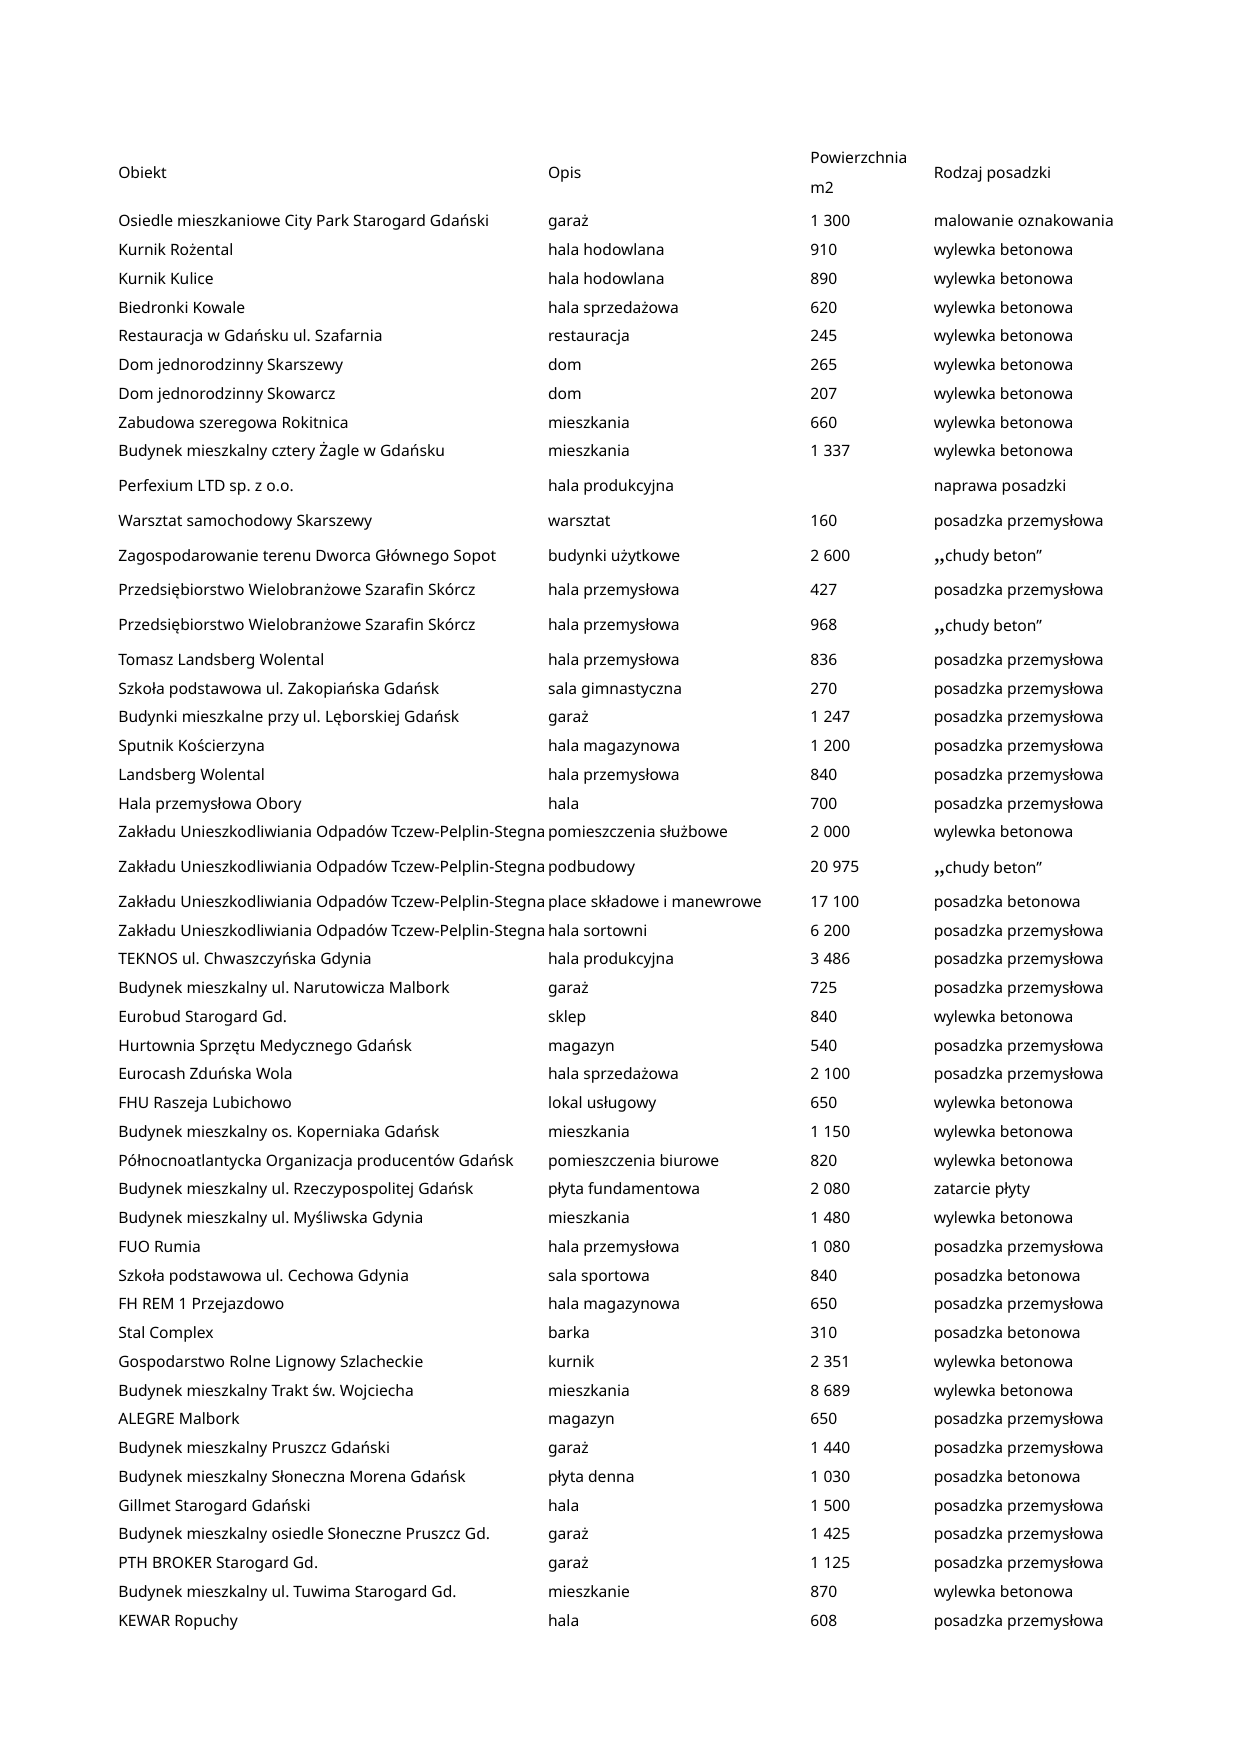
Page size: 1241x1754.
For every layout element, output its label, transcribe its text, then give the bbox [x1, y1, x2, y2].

table_cell posadzka przemysłowa [934, 793, 1122, 821]
table_cell 8 689 [810, 1379, 933, 1408]
table_cell posadzka przemysłowa [934, 1609, 1122, 1631]
table_cell 427 [810, 579, 933, 608]
table_cell Landsberg Wolental [118, 764, 548, 792]
table_header Rodzaj posadzki [934, 147, 1122, 210]
table_cell PTH BROKER Starogard Gd. [118, 1552, 548, 1581]
table_cell posadzka przemysłowa [934, 1236, 1122, 1264]
table_cell „chudy beton” [934, 850, 1122, 891]
table_cell Przedsiębiorstwo Wielobranżowe Szarafin Skórcz [118, 608, 548, 649]
table_cell 840 [810, 764, 933, 792]
table_cell 270 [810, 678, 933, 706]
table_cell 1 030 [810, 1466, 933, 1494]
table_cell Przedsiębiorstwo Wielobranżowe Szarafin Skórcz [118, 579, 548, 608]
table_cell Budynek mieszkalny osiedle Słoneczne Pruszcz Gd. [118, 1523, 548, 1552]
table_cell sala gimnastyczna [548, 678, 810, 706]
table_cell dom [548, 354, 810, 383]
table_cell wylewka betonowa [934, 1379, 1122, 1408]
table_cell posadzka przemysłowa [934, 1494, 1122, 1523]
table_cell wylewka betonowa [934, 1351, 1122, 1379]
table_cell FHU Raszeja Lubichowo [118, 1092, 548, 1121]
table_cell wylewka betonowa [934, 1006, 1122, 1034]
table_cell malowanie oznakowania [934, 210, 1122, 239]
table_cell wylewka betonowa [934, 354, 1122, 383]
table_cell 725 [810, 977, 933, 1006]
table_cell sklep [548, 1006, 810, 1034]
table_cell restauracja [548, 325, 810, 354]
table_cell Budynek mieszkalny Słoneczna Morena Gdańsk [118, 1466, 548, 1494]
table_cell 700 [810, 793, 933, 821]
table_cell pomieszczenia biurowe [548, 1149, 810, 1178]
table_cell 870 [810, 1581, 933, 1609]
table_cell 1 337 [810, 440, 933, 469]
table_cell wylewka betonowa [934, 296, 1122, 325]
table_cell posadzka przemysłowa [934, 977, 1122, 1006]
table_cell posadzka przemysłowa [934, 1034, 1122, 1063]
table_cell garaż [548, 1523, 810, 1552]
table_cell mieszkania [548, 1121, 810, 1149]
table_cell hala sprzedażowa [548, 1063, 810, 1092]
table_cell posadzka przemysłowa [934, 1552, 1122, 1581]
table_cell hala hodowlana [548, 268, 810, 296]
table_cell 1 500 [810, 1494, 933, 1523]
table_cell posadzka przemysłowa [934, 1437, 1122, 1466]
table_cell sala sportowa [548, 1264, 810, 1293]
table_cell 2 000 [810, 821, 933, 850]
table_cell garaż [548, 1552, 810, 1581]
table_cell wylewka betonowa [934, 821, 1122, 850]
table_cell wylewka betonowa [934, 1092, 1122, 1121]
table_cell posadzka przemysłowa [934, 919, 1122, 948]
table_cell mieszkania [548, 1207, 810, 1236]
table_cell 1 200 [810, 735, 933, 764]
table_cell Perfexium LTD sp. z o.o. [118, 469, 548, 510]
table_cell Budynek mieszkalny Trakt św. Wojciecha [118, 1379, 548, 1408]
table_cell 820 [810, 1149, 933, 1178]
table_cell Zakładu Unieszkodliwiania Odpadów Tczew-Pelplin-Stegna [118, 821, 548, 850]
table_cell „chudy beton” [934, 608, 1122, 649]
table_cell garaż [548, 210, 810, 239]
table_cell Kurnik Rożental [118, 239, 548, 268]
table_cell Zabudowa szeregowa Rokitnica [118, 411, 548, 440]
table_cell TEKNOS ul. Chwaszczyńska Gdynia [118, 948, 548, 977]
table_cell Eurocash Zduńska Wola [118, 1063, 548, 1092]
table_cell posadzka przemysłowa [934, 1408, 1122, 1437]
table_cell 245 [810, 325, 933, 354]
table_cell wylewka betonowa [934, 1207, 1122, 1236]
table_cell Budynek mieszkalny os. Koperniaka Gdańsk [118, 1121, 548, 1149]
table_cell hala hodowlana [548, 239, 810, 268]
table_cell wylewka betonowa [934, 268, 1122, 296]
table_cell garaż [548, 1437, 810, 1466]
table_cell 1 300 [810, 210, 933, 239]
table_cell ALEGRE Malbork [118, 1408, 548, 1437]
table_cell wylewka betonowa [934, 239, 1122, 268]
table_cell posadzka betonowa [934, 1264, 1122, 1293]
table_cell 620 [810, 296, 933, 325]
table_cell 310 [810, 1322, 933, 1351]
table_cell 1 425 [810, 1523, 933, 1552]
table_cell 20 975 [810, 850, 933, 891]
table_cell hala magazynowa [548, 1293, 810, 1322]
table_cell posadzka przemysłowa [934, 764, 1122, 792]
table_cell place składowe i manewrowe [548, 891, 810, 919]
table_cell posadzka przemysłowa [934, 1063, 1122, 1092]
table_cell wylewka betonowa [934, 440, 1122, 469]
table_cell hala przemysłowa [548, 608, 810, 649]
table_cell magazyn [548, 1408, 810, 1437]
table_cell hala sprzedażowa [548, 296, 810, 325]
table_cell 840 [810, 1264, 933, 1293]
table_cell Budynek mieszkalny ul. Rzeczypospolitej Gdańsk [118, 1178, 548, 1207]
table_cell hala przemysłowa [548, 649, 810, 677]
table_cell lokal usługowy [548, 1092, 810, 1121]
table_cell 3 486 [810, 948, 933, 977]
table_cell hala produkcyjna [548, 469, 810, 510]
table_cell posadzka przemysłowa [934, 735, 1122, 764]
table_cell Budynek mieszkalny Pruszcz Gdański [118, 1437, 548, 1466]
table_cell 910 [810, 239, 933, 268]
table_cell Warsztat samochodowy Skarszewy [118, 510, 548, 538]
table_cell posadzka betonowa [934, 891, 1122, 919]
table_cell 1 440 [810, 1437, 933, 1466]
table_cell posadzka przemysłowa [934, 706, 1122, 735]
table_cell wylewka betonowa [934, 325, 1122, 354]
table_cell hala przemysłowa [548, 764, 810, 792]
table_cell mieszkania [548, 440, 810, 469]
table_cell kurnik [548, 1351, 810, 1379]
table_cell Zakładu Unieszkodliwiania Odpadów Tczew-Pelplin-Stegna [118, 891, 548, 919]
table_cell wylewka betonowa [934, 411, 1122, 440]
table_cell „chudy beton” [934, 539, 1122, 579]
table_cell posadzka przemysłowa [934, 1523, 1122, 1552]
table_cell magazyn [548, 1034, 810, 1063]
table_cell 660 [810, 411, 933, 440]
table_cell KEWAR Ropuchy [118, 1609, 548, 1631]
table_cell pomieszczenia służbowe [548, 821, 810, 850]
table_cell wylewka betonowa [934, 383, 1122, 411]
table_cell Szkoła podstawowa ul. Zakopiańska Gdańsk [118, 678, 548, 706]
table_cell hala sortowni [548, 919, 810, 948]
table_cell 1 125 [810, 1552, 933, 1581]
table_cell wylewka betonowa [934, 1121, 1122, 1149]
table_cell Kurnik Kulice [118, 268, 548, 296]
table_cell 17 100 [810, 891, 933, 919]
table_cell hala magazynowa [548, 735, 810, 764]
table_cell Osiedle mieszkaniowe City Park Starogard Gdański [118, 210, 548, 239]
table_cell zatarcie płyty [934, 1178, 1122, 1207]
table_cell Restauracja w Gdańsku ul. Szafarnia [118, 325, 548, 354]
table_cell Biedronki Kowale [118, 296, 548, 325]
table_cell 650 [810, 1293, 933, 1322]
table_cell 608 [810, 1609, 933, 1631]
table_cell posadzka betonowa [934, 1322, 1122, 1351]
table_header Opis [548, 147, 810, 210]
table_cell Eurobud Starogard Gd. [118, 1006, 548, 1034]
table_cell 650 [810, 1408, 933, 1437]
table_cell posadzka przemysłowa [934, 510, 1122, 538]
table_cell Dom jednorodzinny Skarszewy [118, 354, 548, 383]
table_cell 160 [810, 510, 933, 538]
table_cell 1 480 [810, 1207, 933, 1236]
table_cell dom [548, 383, 810, 411]
table_cell Sputnik Kościerzyna [118, 735, 548, 764]
table_cell 2 100 [810, 1063, 933, 1092]
table_cell 265 [810, 354, 933, 383]
table_cell Hurtownia Sprzętu Medycznego Gdańsk [118, 1034, 548, 1063]
table_cell Zakładu Unieszkodliwiania Odpadów Tczew-Pelplin-Stegna [118, 919, 548, 948]
table_cell wylewka betonowa [934, 1149, 1122, 1178]
table_cell Budynek mieszkalny ul. Myśliwska Gdynia [118, 1207, 548, 1236]
table_cell hala [548, 1609, 810, 1631]
table_cell Stal Complex [118, 1322, 548, 1351]
table_cell płyta denna [548, 1466, 810, 1494]
table_cell Północnoatlantycka Organizacja producentów Gdańsk [118, 1149, 548, 1178]
table_cell posadzka przemysłowa [934, 678, 1122, 706]
table_cell 968 [810, 608, 933, 649]
table_cell 1 247 [810, 706, 933, 735]
table_cell Budynki mieszkalne przy ul. Lęborskiej Gdańsk [118, 706, 548, 735]
table_cell Zagospodarowanie terenu Dworca Głównego Sopot [118, 539, 548, 579]
table_cell 1 150 [810, 1121, 933, 1149]
table_cell 890 [810, 268, 933, 296]
table_cell 2 080 [810, 1178, 933, 1207]
table_cell budynki użytkowe [548, 539, 810, 579]
table_cell posadzka przemysłowa [934, 1293, 1122, 1322]
table_cell warsztat [548, 510, 810, 538]
table_cell posadzka betonowa [934, 1466, 1122, 1494]
table_header Obiekt [118, 147, 548, 210]
table_cell 650 [810, 1092, 933, 1121]
table_cell 2 351 [810, 1351, 933, 1379]
table_cell 840 [810, 1006, 933, 1034]
table_cell barka [548, 1322, 810, 1351]
table_cell hala przemysłowa [548, 579, 810, 608]
table_cell hala przemysłowa [548, 1236, 810, 1264]
table_cell Gillmet Starogard Gdański [118, 1494, 548, 1523]
table_cell Dom jednorodzinny Skowarcz [118, 383, 548, 411]
table_cell Hala przemysłowa Obory [118, 793, 548, 821]
table_cell 1 080 [810, 1236, 933, 1264]
table_cell Zakładu Unieszkodliwiania Odpadów Tczew-Pelplin-Stegna [118, 850, 548, 891]
table_cell Gospodarstwo Rolne Lignowy Szlacheckie [118, 1351, 548, 1379]
table_cell 207 [810, 383, 933, 411]
table_cell Budynek mieszkalny cztery Żagle w Gdańsku [118, 440, 548, 469]
table_cell 2 600 [810, 539, 933, 579]
table_cell posadzka przemysłowa [934, 579, 1122, 608]
table_cell mieszkanie [548, 1581, 810, 1609]
table_cell podbudowy [548, 850, 810, 891]
table_cell Budynek mieszkalny ul. Narutowicza Malbork [118, 977, 548, 1006]
table_cell garaż [548, 706, 810, 735]
table_cell naprawa posadzki [934, 469, 1122, 510]
table_cell posadzka przemysłowa [934, 649, 1122, 677]
table_cell 6 200 [810, 919, 933, 948]
table_cell [810, 469, 933, 510]
table_cell wylewka betonowa [934, 1581, 1122, 1609]
table_cell hala [548, 1494, 810, 1523]
table_cell Budynek mieszkalny ul. Tuwima Starogard Gd. [118, 1581, 548, 1609]
table_cell hala produkcyjna [548, 948, 810, 977]
table_cell Szkoła podstawowa ul. Cechowa Gdynia [118, 1264, 548, 1293]
table_cell hala [548, 793, 810, 821]
table_cell mieszkania [548, 411, 810, 440]
table_header Powierzchnia m2 [810, 147, 933, 210]
table_cell płyta fundamentowa [548, 1178, 810, 1207]
table_cell mieszkania [548, 1379, 810, 1408]
table_cell 836 [810, 649, 933, 677]
table_cell FUO Rumia [118, 1236, 548, 1264]
table_cell FH REM 1 Przejazdowo [118, 1293, 548, 1322]
table_cell 540 [810, 1034, 933, 1063]
table_cell posadzka przemysłowa [934, 948, 1122, 977]
table_cell Tomasz Landsberg Wolental [118, 649, 548, 677]
table_cell garaż [548, 977, 810, 1006]
